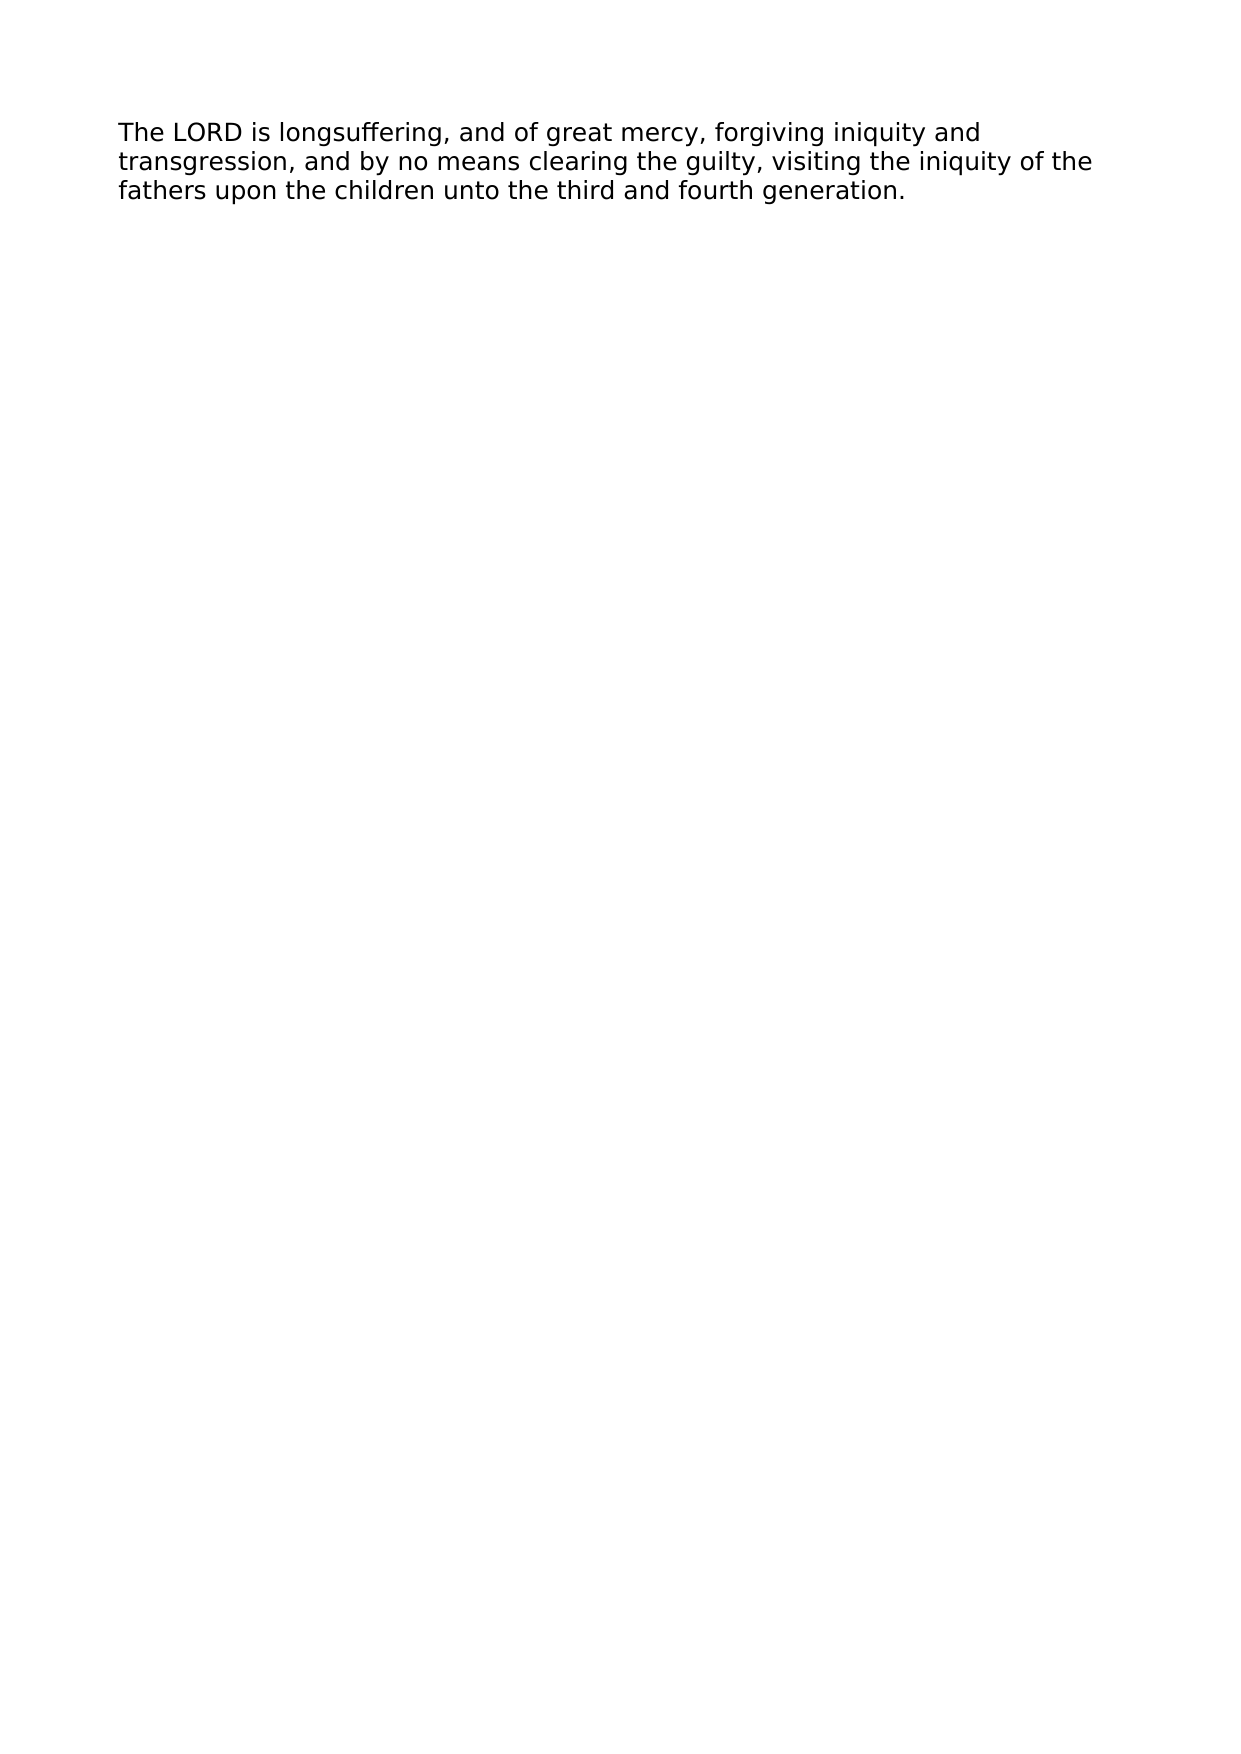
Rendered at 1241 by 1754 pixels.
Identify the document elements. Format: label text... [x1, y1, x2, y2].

text The LORD is longsuffering, and of great mercy, forgiving iniquity and transgression, and by no means clearing the guilty, visiting the iniquity of the fathers upon the children unto the third and fourth generation. [118, 118, 1122, 206]
